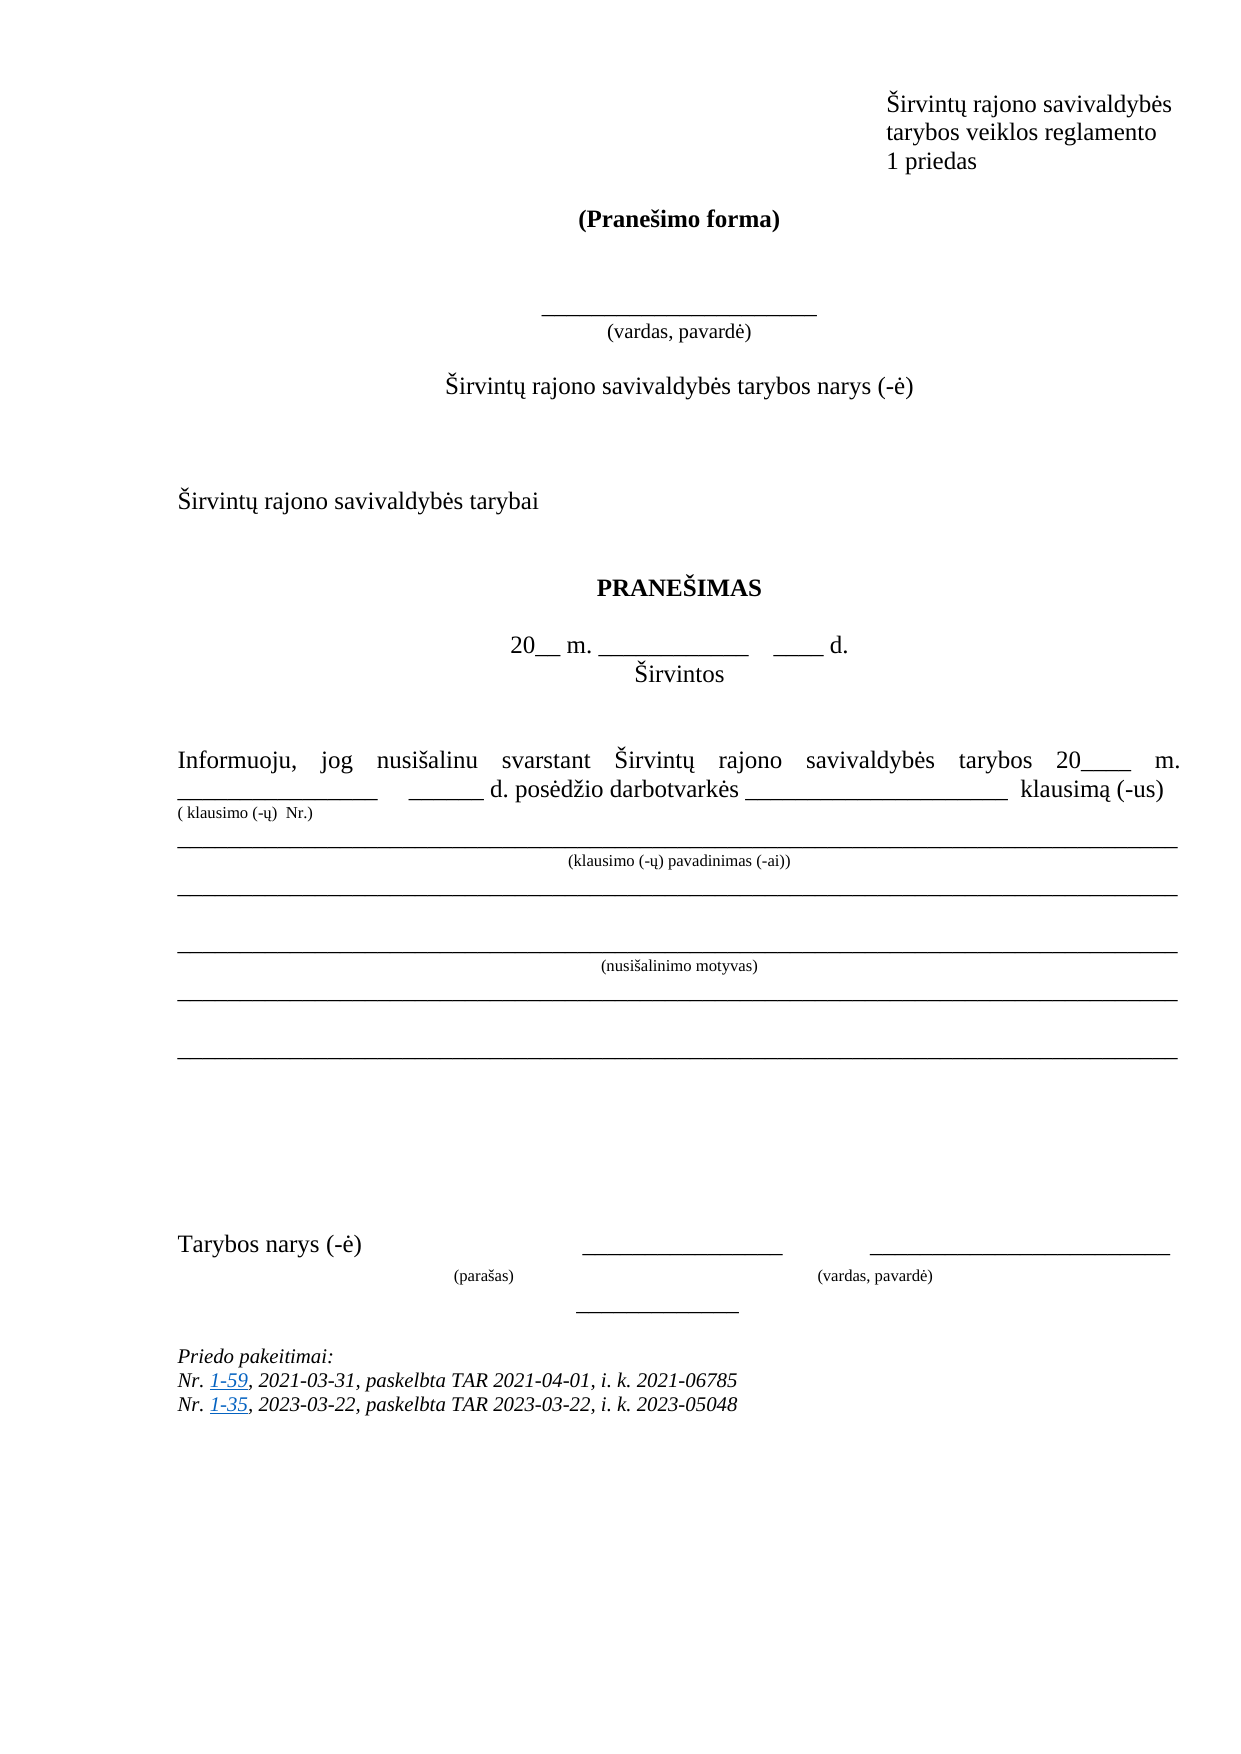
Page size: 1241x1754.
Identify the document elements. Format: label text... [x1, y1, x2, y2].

text (Pranešimo forma) [177, 204, 1181, 232]
text ________________________________________________________________________________ [177, 975, 1181, 1004]
text Širvintų rajono savivaldybės tarybai [177, 486, 1181, 515]
text Širvintų rajono savivaldybės [886, 89, 1181, 117]
text PRANEŠIMAS [177, 573, 1181, 601]
text Informuoju, jog nusišalinu svarstant Širvintų rajono savivaldybės tarybos 20____ m. ________________ ______ d. posėdžio darbotvarkės _____________________ klausimą (-us) [177, 745, 1181, 803]
text Priedo pakeitimai: [177, 1344, 1181, 1368]
text 1 priedas [886, 146, 1181, 175]
text Širvintos [177, 659, 1181, 688]
text (vardas, pavardė) [177, 319, 1181, 343]
text ________________________________________________________________________________ [177, 1033, 1181, 1061]
text ________________________________________________________________________________ [177, 870, 1181, 898]
text Nr. 1-35, 2023-03-22, paskelbta TAR 2023-03-22, i. k. 2023-05048 [177, 1392, 1181, 1416]
text (klausimo (-ų) pavadinimas (-ai)) [177, 851, 1181, 870]
text 20__ m. ____________ ____ d. [177, 630, 1181, 659]
text Tarybos narys (-ė) ________________ ________________________ [177, 1229, 1181, 1258]
text ( klausimo (-ų) Nr.) [177, 803, 1181, 822]
text tarybos veiklos reglamento [886, 117, 1181, 146]
text _____________ [177, 1287, 1181, 1316]
text ________________________________________________________________________________ [177, 822, 1181, 851]
text Širvintų rajono savivaldybės tarybos narys (-ė) [177, 371, 1181, 400]
text (nusišalinimo motyvas) [177, 956, 1181, 975]
text Nr. 1-59, 2021-03-31, paskelbta TAR 2021-04-01, i. k. 2021-06785 [177, 1368, 1181, 1392]
text ______________________ [177, 290, 1181, 319]
text (parašas) (vardas, pavardė) [177, 1258, 1181, 1287]
text ________________________________________________________________________________ [177, 927, 1181, 956]
